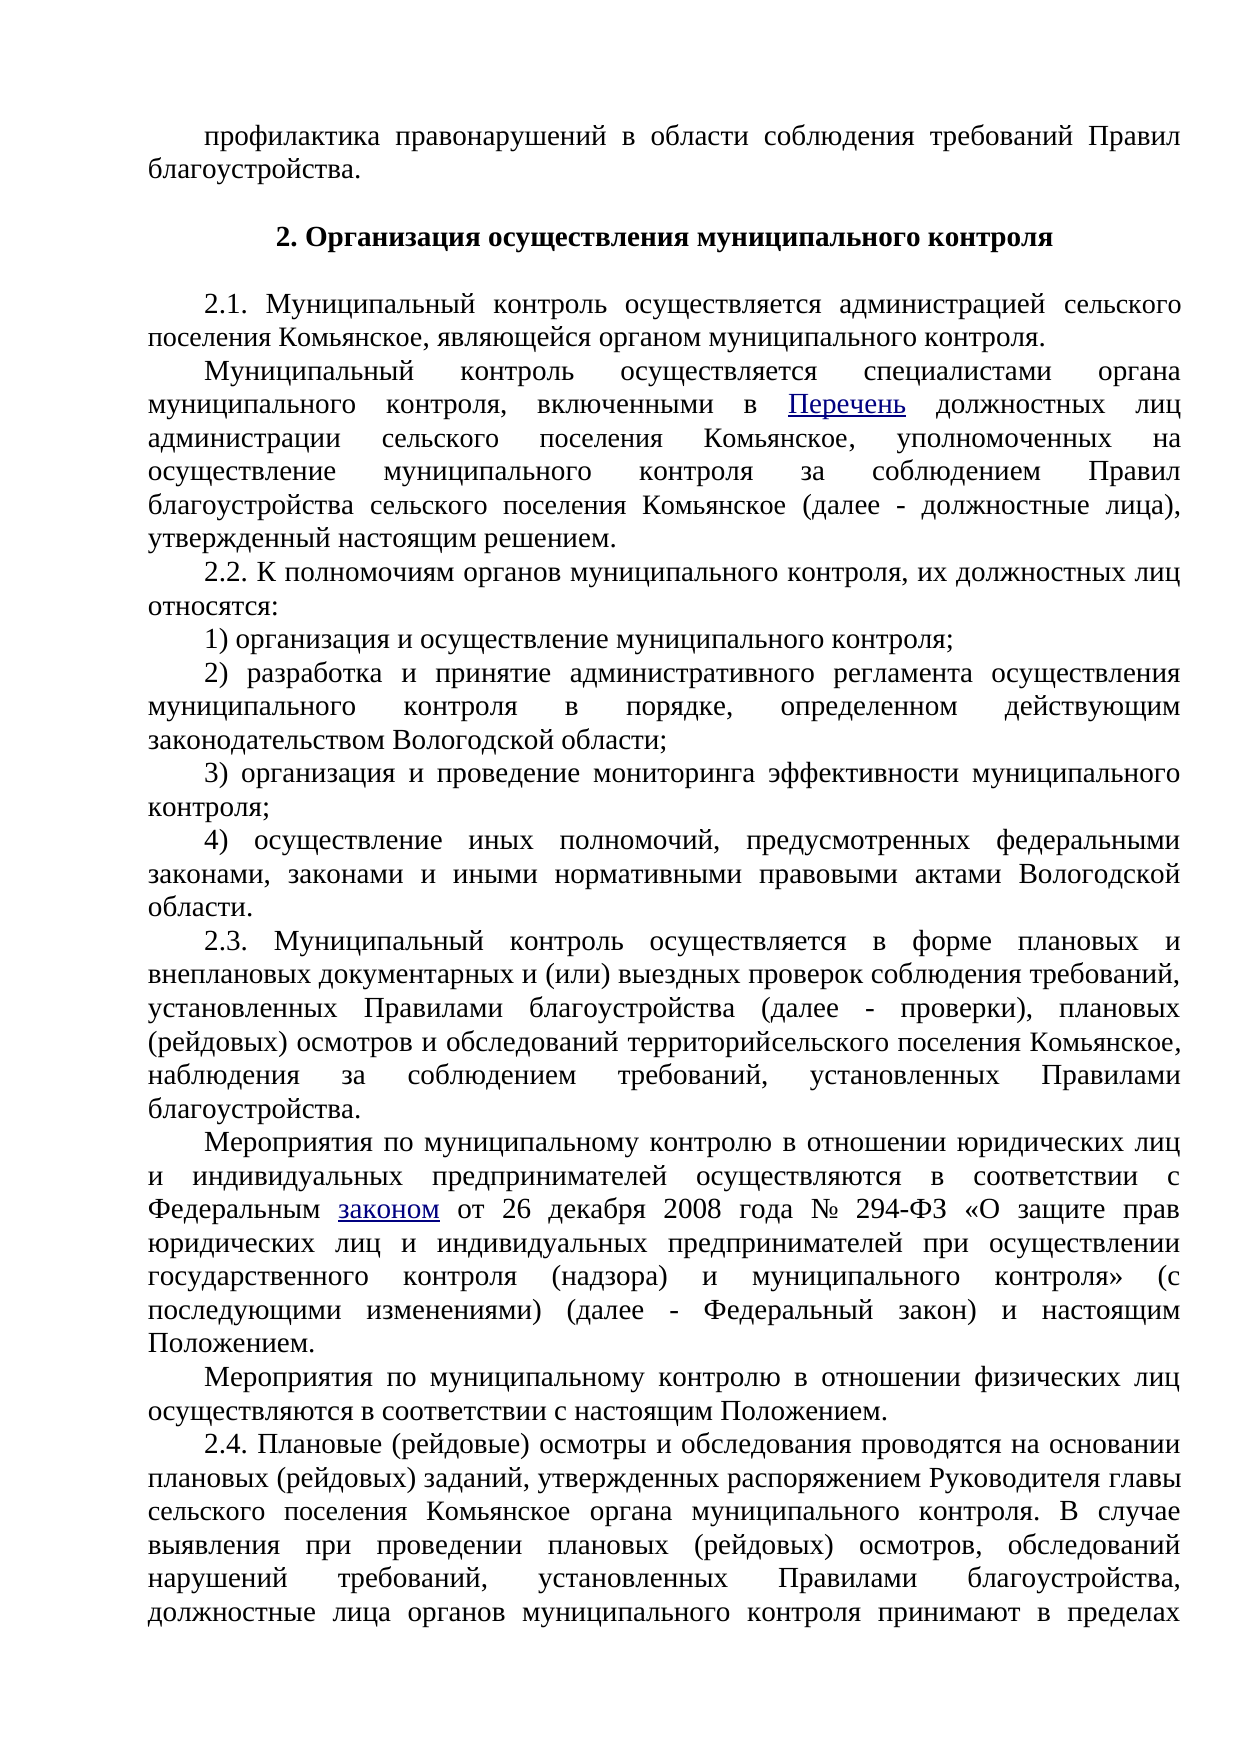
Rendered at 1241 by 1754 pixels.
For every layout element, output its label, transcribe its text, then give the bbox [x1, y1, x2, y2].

text 4) осуществление иных полномочий, предусмотренных федеральными законами, законами и иными нормативными правовыми актами Вологодской области. [148, 822, 1181, 923]
text 2) разработка и принятие административного регламента осуществления муниципального контроля в порядке, определенном действующим законодательством Вологодской области; [148, 655, 1181, 755]
text 1) организация и осуществление муниципального контроля; [148, 621, 1181, 655]
text профилактика правонарушений в области соблюдения требований Правил благоустройства. [148, 118, 1181, 185]
text 2.3. Муниципальный контроль осуществляется в форме плановых и внеплановых документарных и (или) выездных проверок соблюдения требований, установленных Правилами благоустройства (далее - проверки), плановых (рейдовых) осмотров и обследований территорийсельского поселения Комьянское, наблюдения за соблюдением требований, установленных Правилами благоустройства. [148, 923, 1181, 1124]
text 2.1. Муниципальный контроль осуществляется администрацией сельского поселения Комьянское, являющейся органом муниципального контроля. [148, 286, 1181, 353]
text 3) организация и проведение мониторинга эффективности муниципального контроля; [148, 755, 1181, 822]
text Мероприятия по муниципальному контролю в отношении физических лиц осуществляются в соответствии с настоящим Положением. [148, 1359, 1181, 1426]
text 2.4. Плановые (рейдовые) осмотры и обследования проводятся на основании плановых (рейдовых) заданий, утвержденных распоряжением Руководителя главы сельского поселения Комьянское органа муниципального контроля. В случае выявления при проведении плановых (рейдовых) осмотров, обследований нарушений требований, установленных Правилами благоустройства, должностные лица органов муниципального контроля принимают в пределах [148, 1426, 1181, 1627]
text Мероприятия по муниципальному контролю в отношении юридических лиц и индивидуальных предпринимателей осуществляются в соответствии с Федеральным законом от 26 декабря 2008 года № 294-ФЗ «О защите прав юридических лиц и индивидуальных предпринимателей при осуществлении государственного контроля (надзора) и муниципального контроля» (с последующими изменениями) (далее - Федеральный закон) и настоящим Положением. [148, 1124, 1181, 1359]
text Муниципальный контроль осуществляется специалистами органа муниципального контроля, включенными в Перечень должностных лиц администрации сельского поселения Комьянское, уполномоченных на осуществление муниципального контроля за соблюдением Правил благоустройства сельского поселения Комьянское (далее - должностные лица), утвержденный настоящим решением. [148, 353, 1181, 554]
subtitle 2. Организация осуществления муниципального контроля [148, 219, 1181, 252]
text 2.2. К полномочиям органов муниципального контроля, их должностных лиц относятся: [148, 554, 1181, 621]
